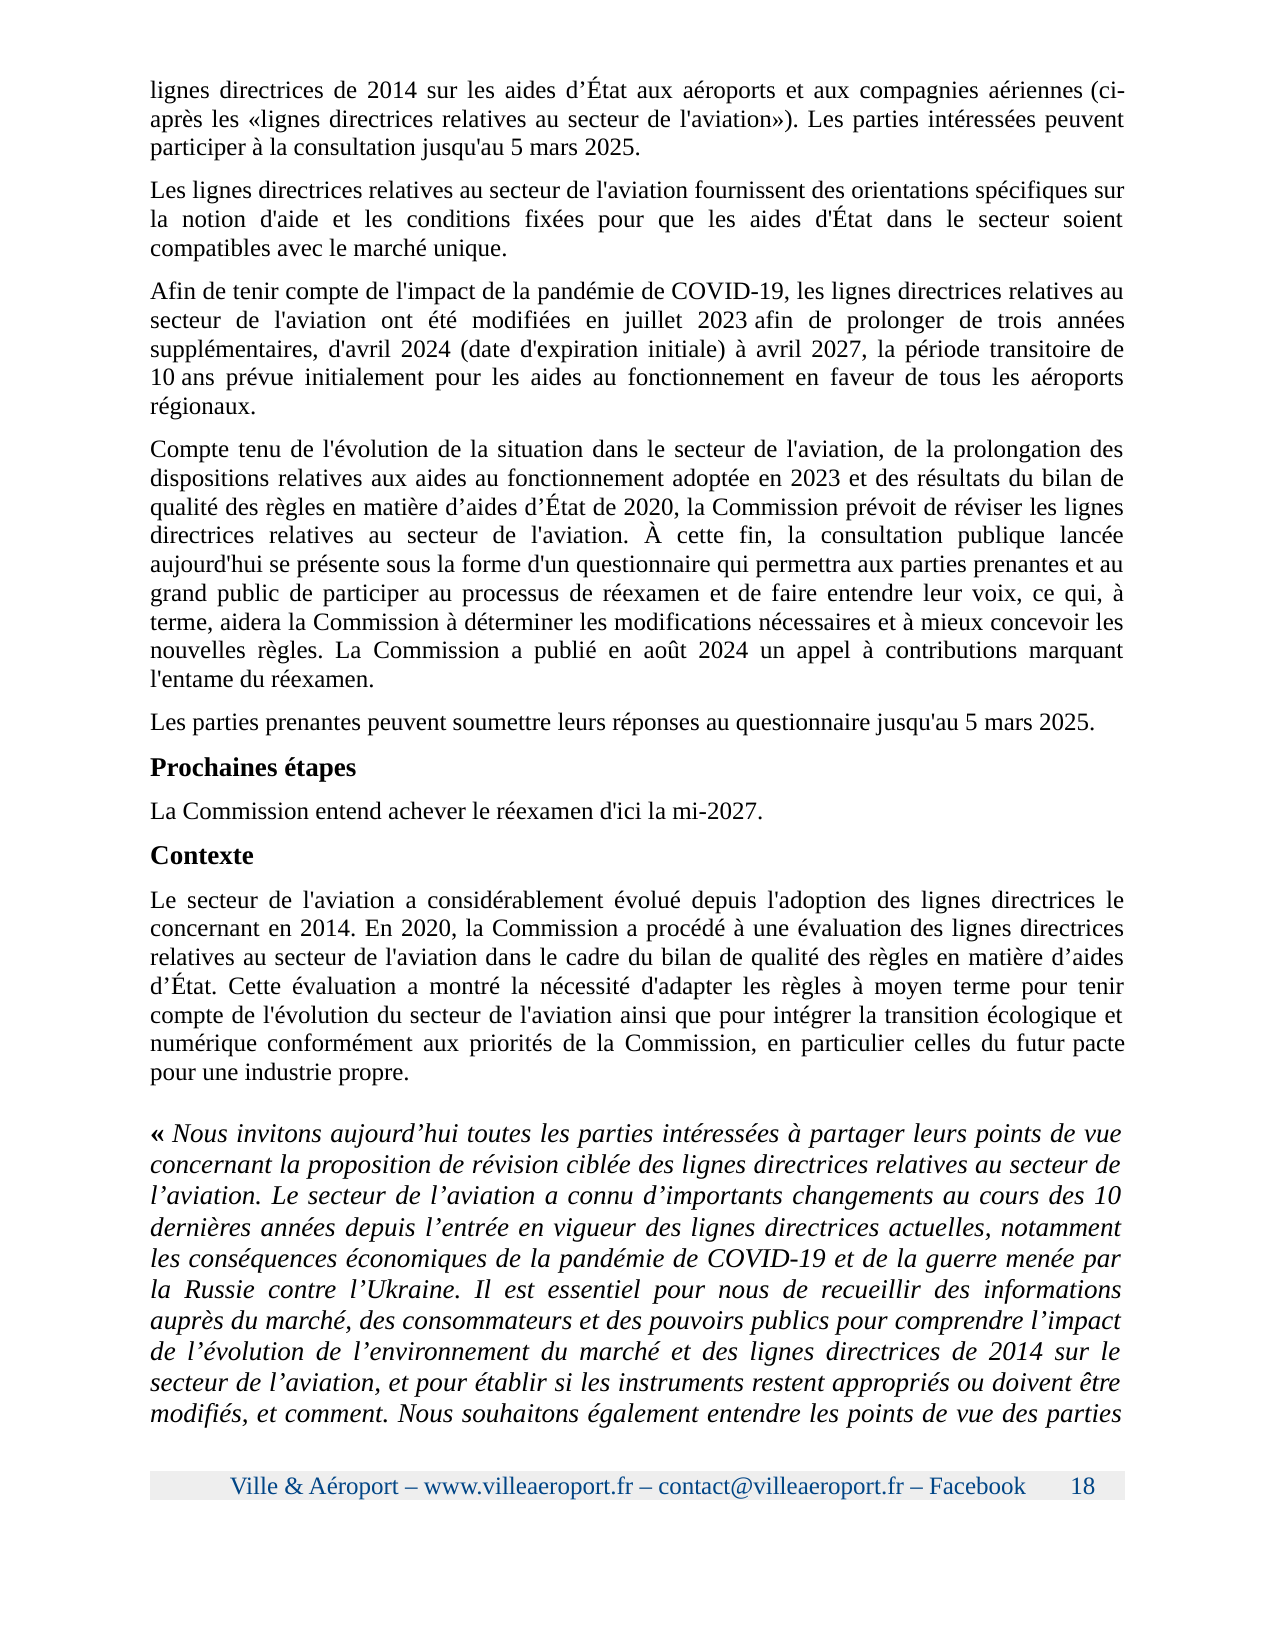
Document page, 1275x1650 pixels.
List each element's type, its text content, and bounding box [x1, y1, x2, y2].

text Le secteur de l'aviation a considérablement évolué depuis l'adoption des lignes directrices le concernant en 2014. En 2020, la Commission a procédé à une évaluation des lignes directrices relatives au secteur de l'aviation dans le cadre du bilan de qualité des règles en matière d’aides d’État. Cette évaluation a montré la nécessité d'adapter les règles à moyen terme pour tenir compte de l'évolution du secteur de l'aviation ainsi que pour intégrer la transition écologique et numérique conformément aux priorités de la Commission, en particulier celles du futur pacte pour une industrie propre. [150, 885, 1125, 1086]
text Afin de tenir compte de l'impact de la pandémie de COVID-19, les lignes directrices relatives au secteur de l'aviation ont été modifiées en juillet 2023 afin de prolonger de trois années supplémentaires, d'avril 2024 (date d'expiration initiale) à avril 2027, la période transitoire de 10 ans prévue initialement pour les aides au fonctionnement en faveur de tous les aéroports régionaux. [150, 276, 1125, 420]
text lignes directrices de 2014 sur les aides d’État aux aéroports et aux compagnies aériennes (ci-après les «lignes directrices relatives au secteur de l'aviation»). Les parties intéressées peuvent participer à la consultation jusqu'au 5 mars 2025. [150, 75, 1125, 161]
text Les parties prenantes peuvent soumettre leurs réponses au questionnaire jusqu'au 5 mars 2025. [150, 707, 1125, 736]
text Prochaines étapes [150, 751, 1125, 782]
text La Commission entend achever le réexamen d'ici la mi-2027. [150, 796, 1125, 825]
text « Nous invitons aujourd’hui toutes les parties intéressées à partager leurs points de vue concernant la proposition de révision ciblée des lignes directrices relatives au secteur de l’aviation. Le secteur de l’aviation a connu d’importants changements au cours des 10 dernières années depuis l’entrée en vigueur des lignes directrices actuelles, notamment les conséquences économiques de la pandémie de COVID-19 et de la guerre menée par la Russie contre l’Ukraine. Il est essentiel pour nous de recueillir des informations auprès du marché, des consommateurs et des pouvoirs publics pour comprendre l’impact de l’évolution de l’environnement du marché et des lignes directrices de 2014 sur le secteur de l’aviation, et pour établir si les instruments restent appropriés ou doivent être modifiés, et comment. Nous souhaitons également entendre les points de vue des parties [150, 1115, 1125, 1429]
text Contexte [150, 839, 1125, 870]
text Compte tenu de l'évolution de la situation dans le secteur de l'aviation, de la prolongation des dispositions relatives aux aides au fonctionnement adoptée en 2023 et des résultats du bilan de qualité des règles en matière d’aides d’État de 2020, la Commission prévoit de réviser les lignes directrices relatives au secteur de l'aviation. À cette fin, la consultation publique lancée aujourd'hui se présente sous la forme d'un questionnaire qui permettra aux parties prenantes et au grand public de participer au processus de réexamen et de faire entendre leur voix, ce qui, à terme, aidera la Commission à déterminer les modifications nécessaires et à mieux concevoir les nouvelles règles. La Commission a publié en août 2024 un appel à contributions marquant l'entame du réexamen. [150, 434, 1125, 693]
text Les lignes directrices relatives au secteur de l'aviation fournissent des orientations spécifiques sur la notion d'aide et les conditions fixées pour que les aides d'État dans le secteur soient compatibles avec le marché unique. [150, 176, 1125, 262]
